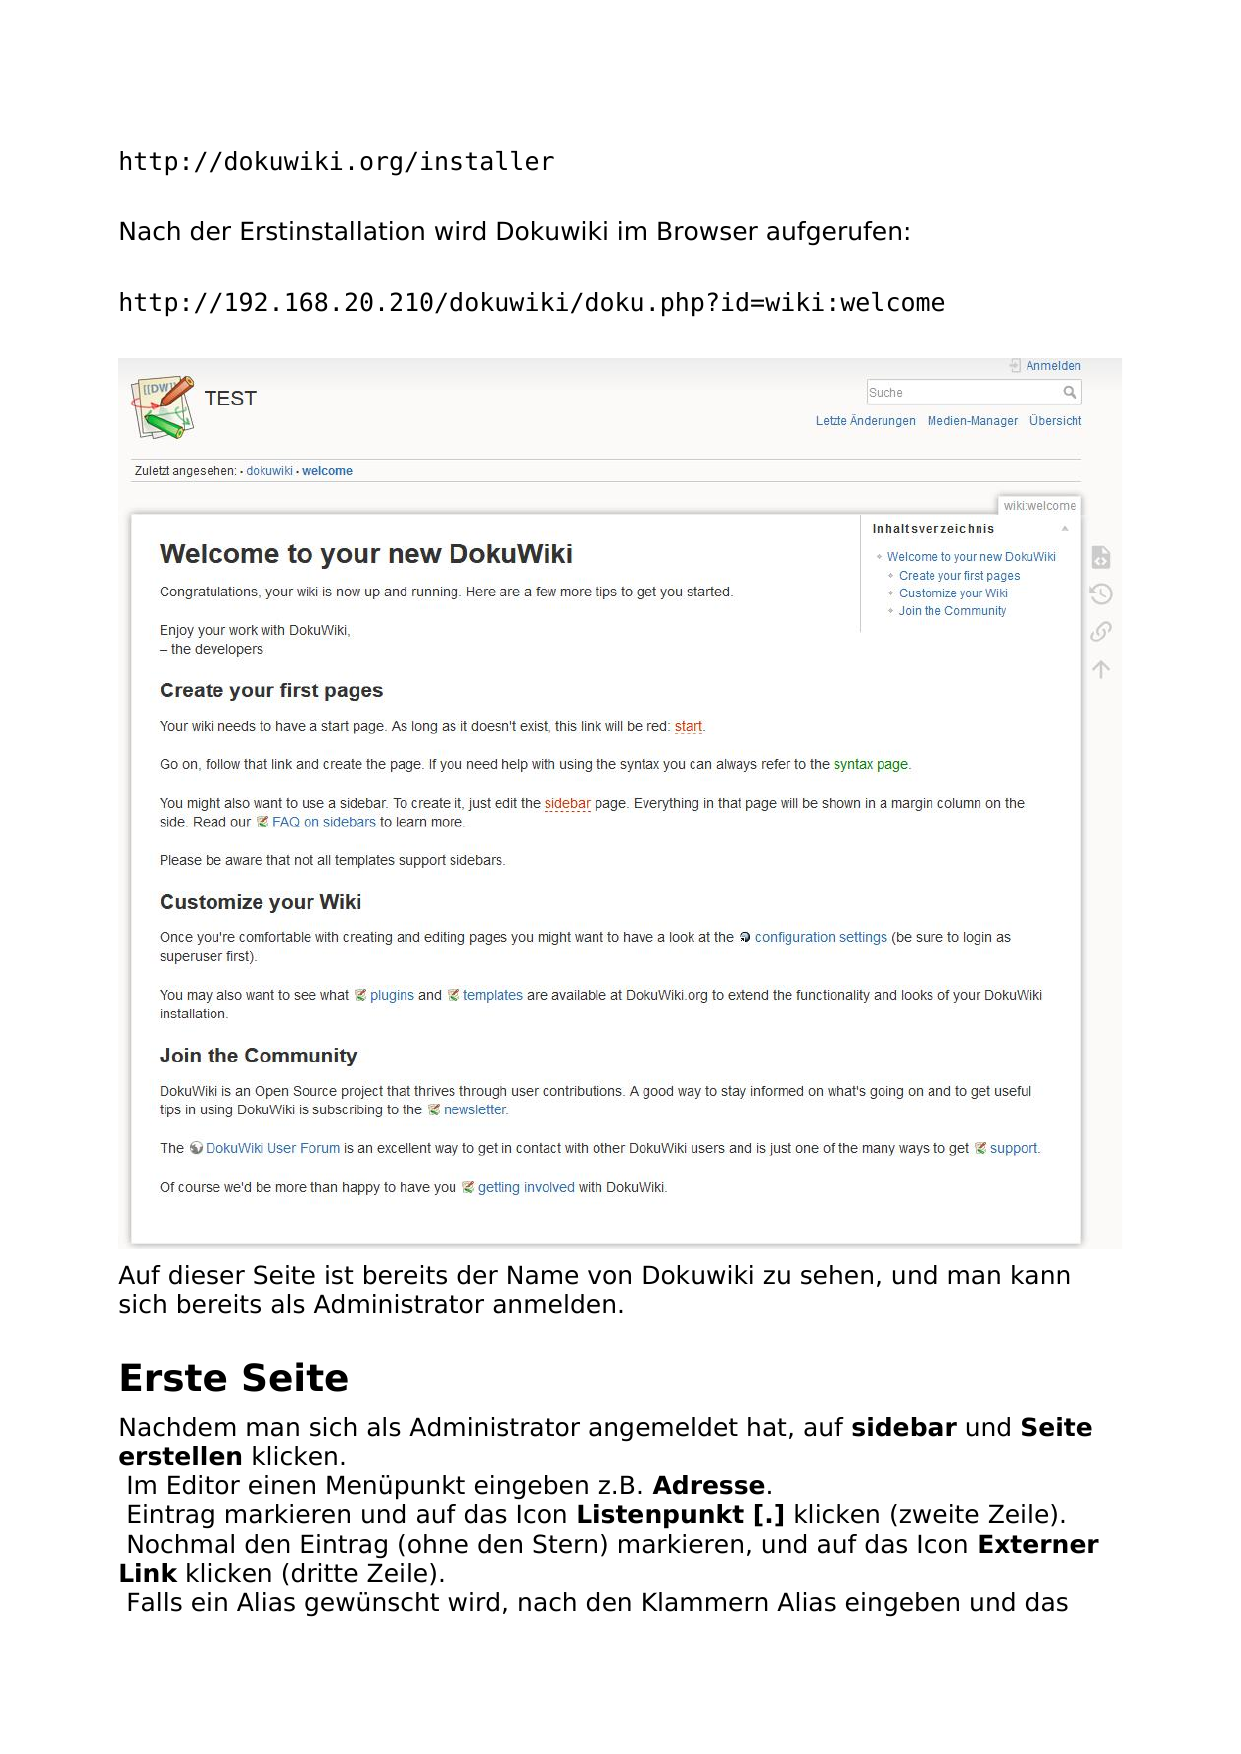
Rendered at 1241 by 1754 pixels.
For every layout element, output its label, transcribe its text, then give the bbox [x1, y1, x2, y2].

text Nachdem man sich als Administrator angemeldet hat, auf sidebar und Seite erstellen klicken. Im Editor einen Menüpunkt eingeben z.B. Adresse. Eintrag markieren und auf das Icon Listenpunkt [.] klicken (zweite Zeile). Nochmal den Eintrag (ohne den Stern) markieren, und auf das Icon Externer Link klicken (dritte Zeile). Falls ein Alias gewünscht wird, nach den Klammern Alias eingeben und das [118, 1413, 1122, 1617]
picture [118, 358, 1123, 1249]
text http://192.168.20.210/dokuwiki/doku.php?id=wiki:welcome [118, 259, 1122, 347]
text Nach der Erstinstallation wird Dokuwiki im Browser aufgerufen: [118, 217, 1122, 247]
text Auf dieser Seite ist bereits der Name von Dokuwiki zu sehen, und man kann sich bereits als Administrator anmelden. [118, 1261, 1122, 1319]
text http://dokuwiki.org/installer [118, 118, 1122, 206]
subtitle Erste Seite [118, 1357, 1122, 1401]
